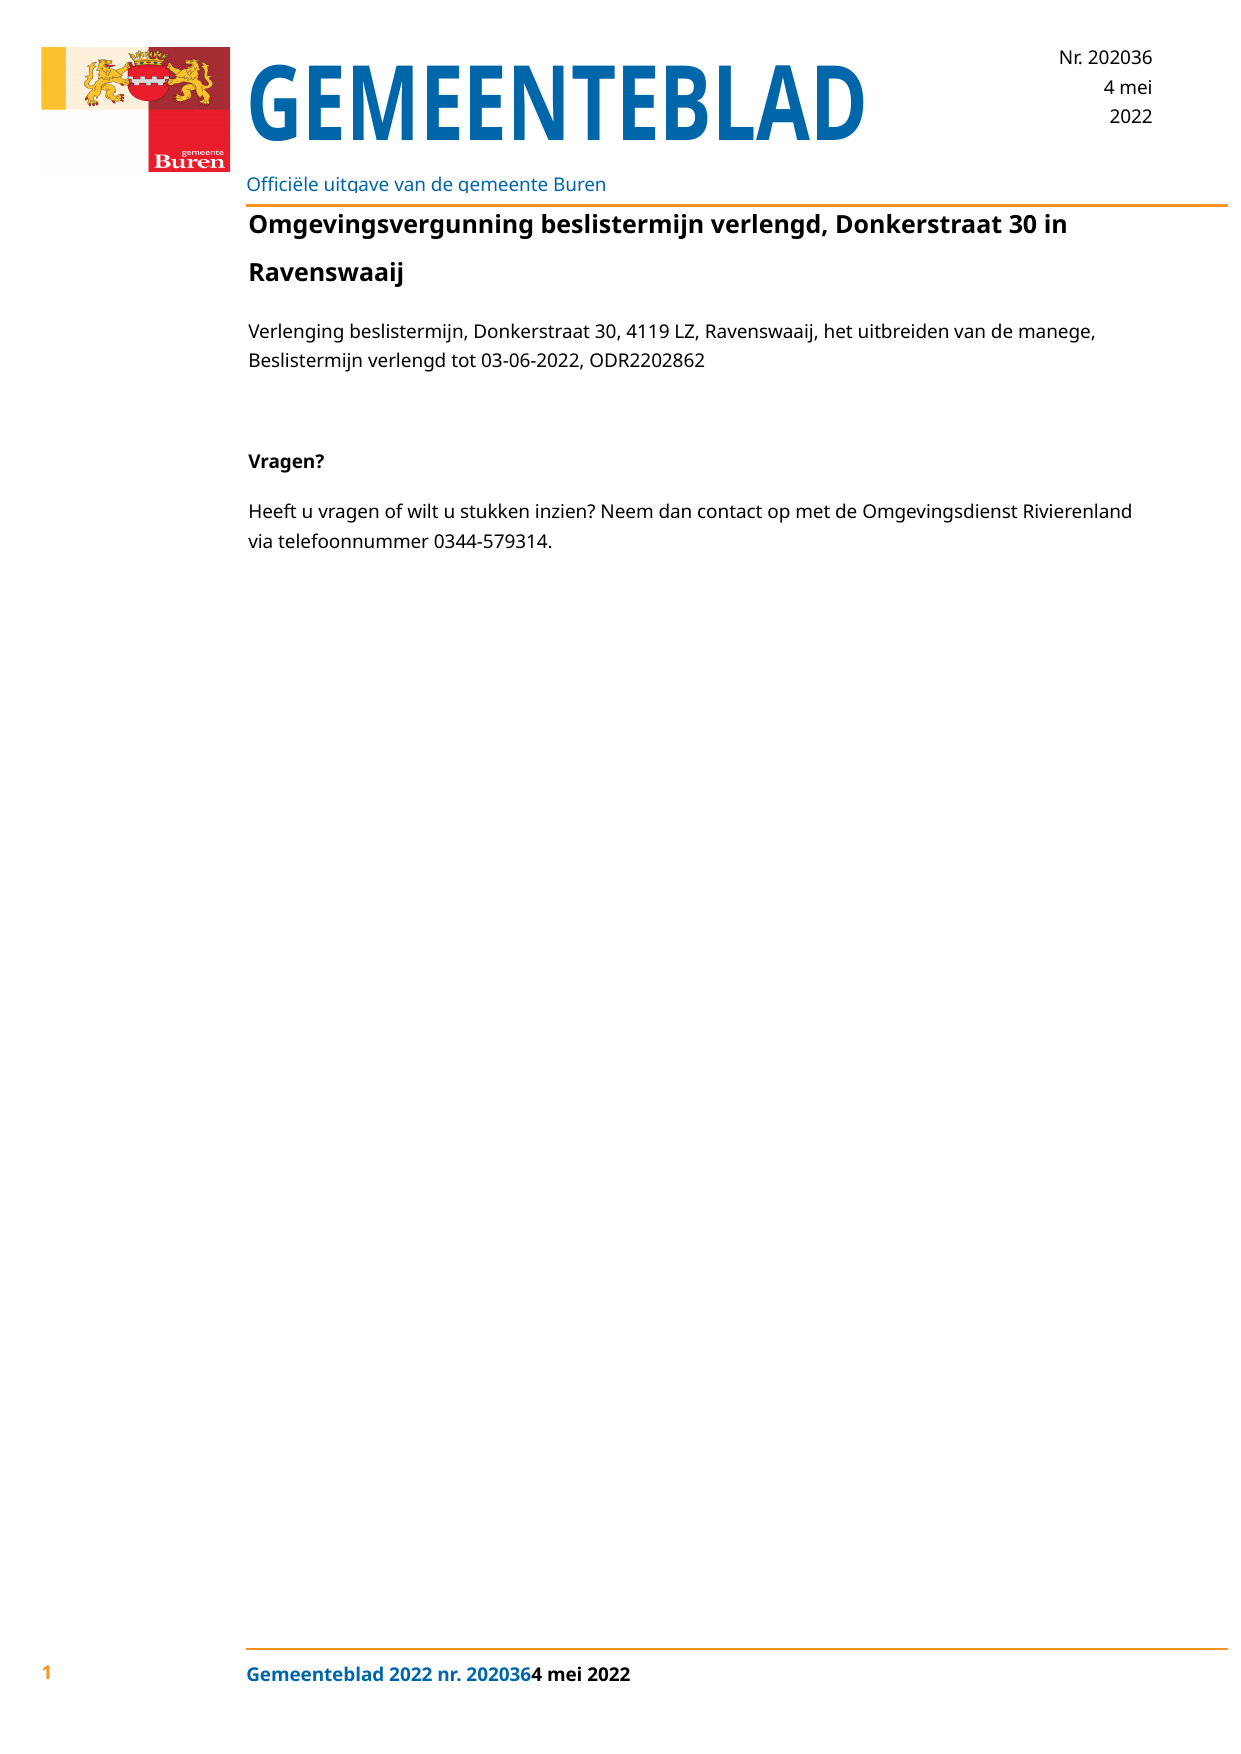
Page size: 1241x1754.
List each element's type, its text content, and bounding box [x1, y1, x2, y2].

text Heeft u vragen of wilt u stukken inzien? Neem dan contact op met de Omgevingsdienst Rivierenland via telefoonnummer 0344-579314. [248, 499, 1152, 554]
text Omgevingsvergunning beslistermijn verlengd, Donkerstraat 30 in Ravenswaaij [248, 207, 1152, 288]
text Verlenging beslistermijn, Donkerstraat 30, 4119 LZ, Ravenswaaij, het uitbreiden van de manege, Beslistermijn verlengd tot 03-06-2022, ODR2202862 [248, 318, 1152, 373]
text Vragen? [248, 448, 1152, 474]
picture [41, 47, 231, 172]
